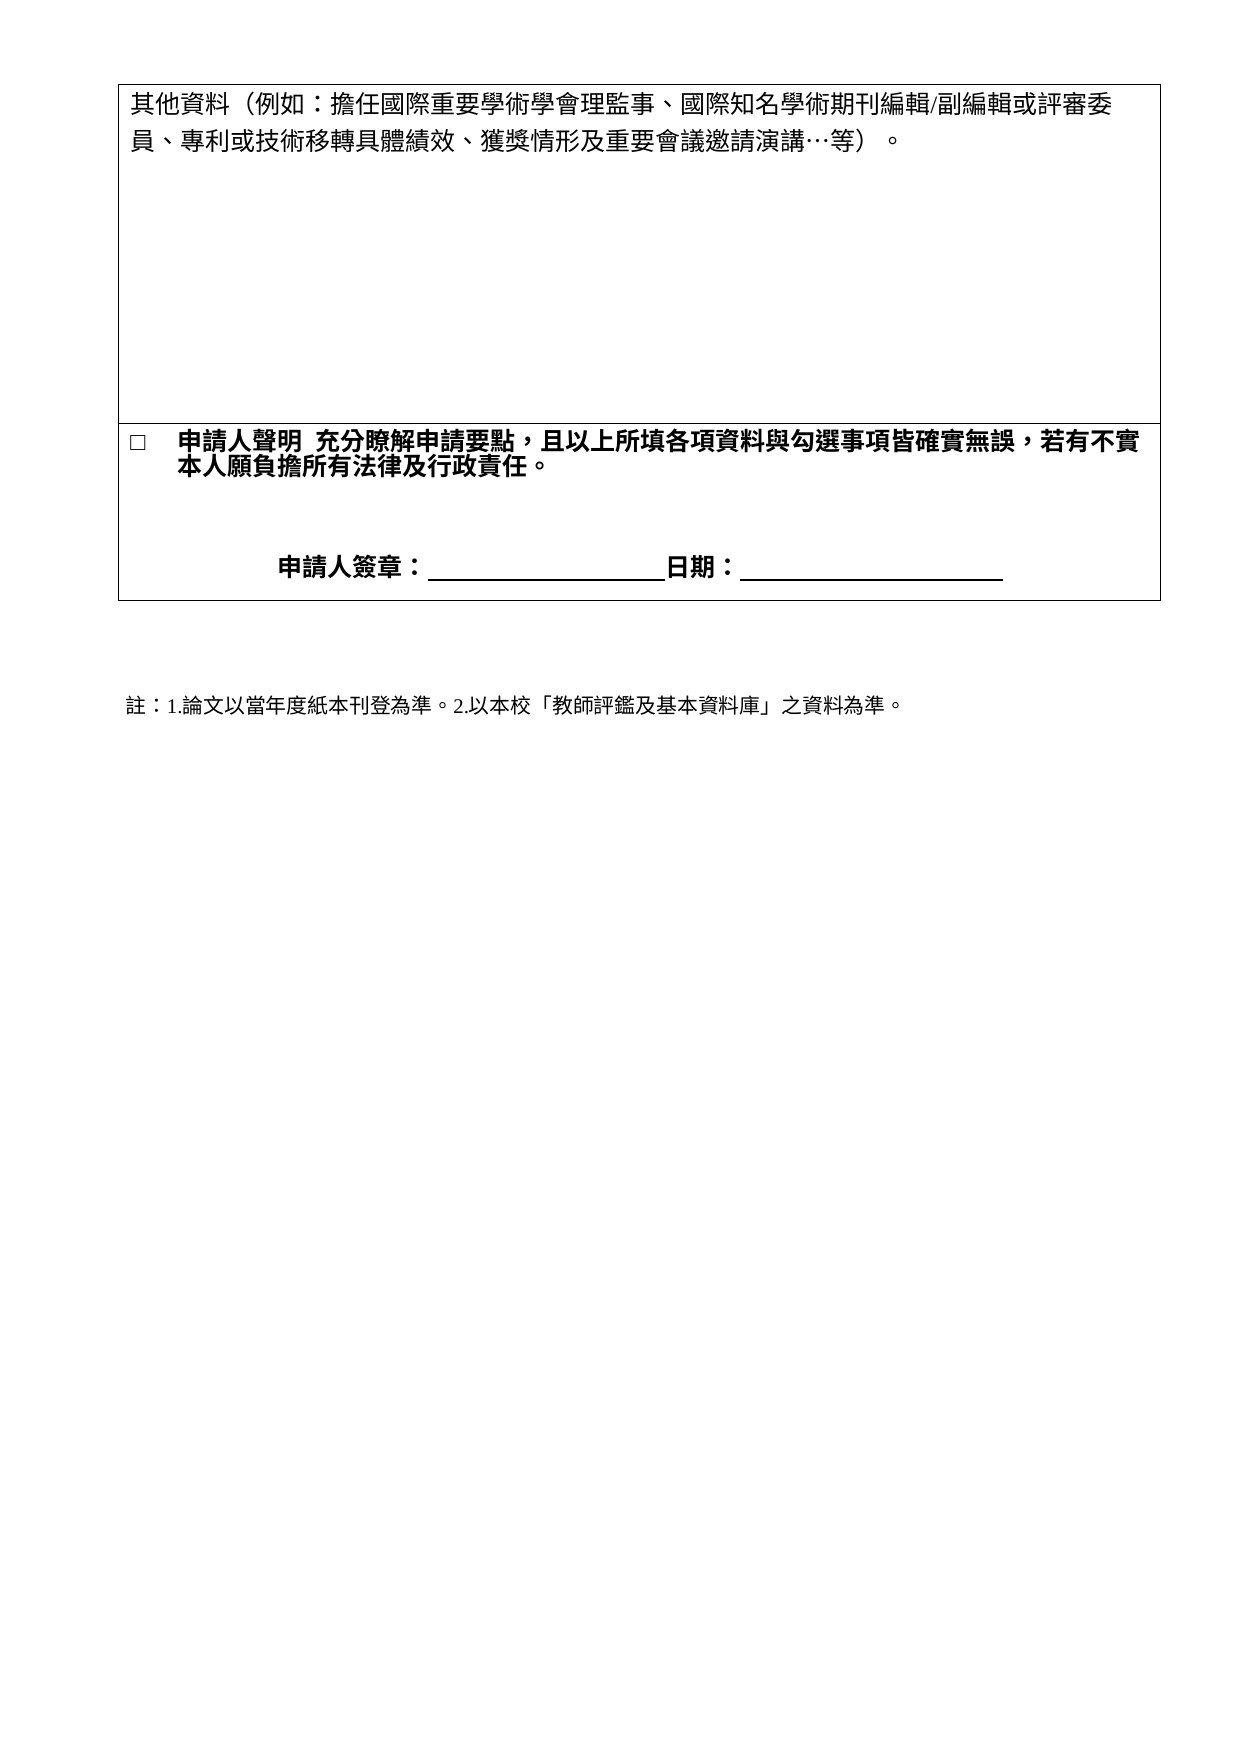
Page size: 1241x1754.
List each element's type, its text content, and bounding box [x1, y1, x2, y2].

table_cell 申請人聲明 充分瞭解申請要點，且以上所填各項資料與勾選事項皆確實無誤，若有不實本人願負擔所有法律及行政責任。 申請人簽章： 日期： [119, 424, 1160, 600]
table_cell 其他資料（例如：擔任國際重要學術學會理監事、國際知名學術期刊編輯/副編輯或評審委員、專利或技術移轉具體績效、獲獎情形及重要會議邀請演講…等）。 [119, 85, 1160, 423]
text 註：1.論文以當年度紙本刊登為準。2.以本校「教師評鑑及基本資料庫」之資料為準。 [125, 663, 1165, 726]
